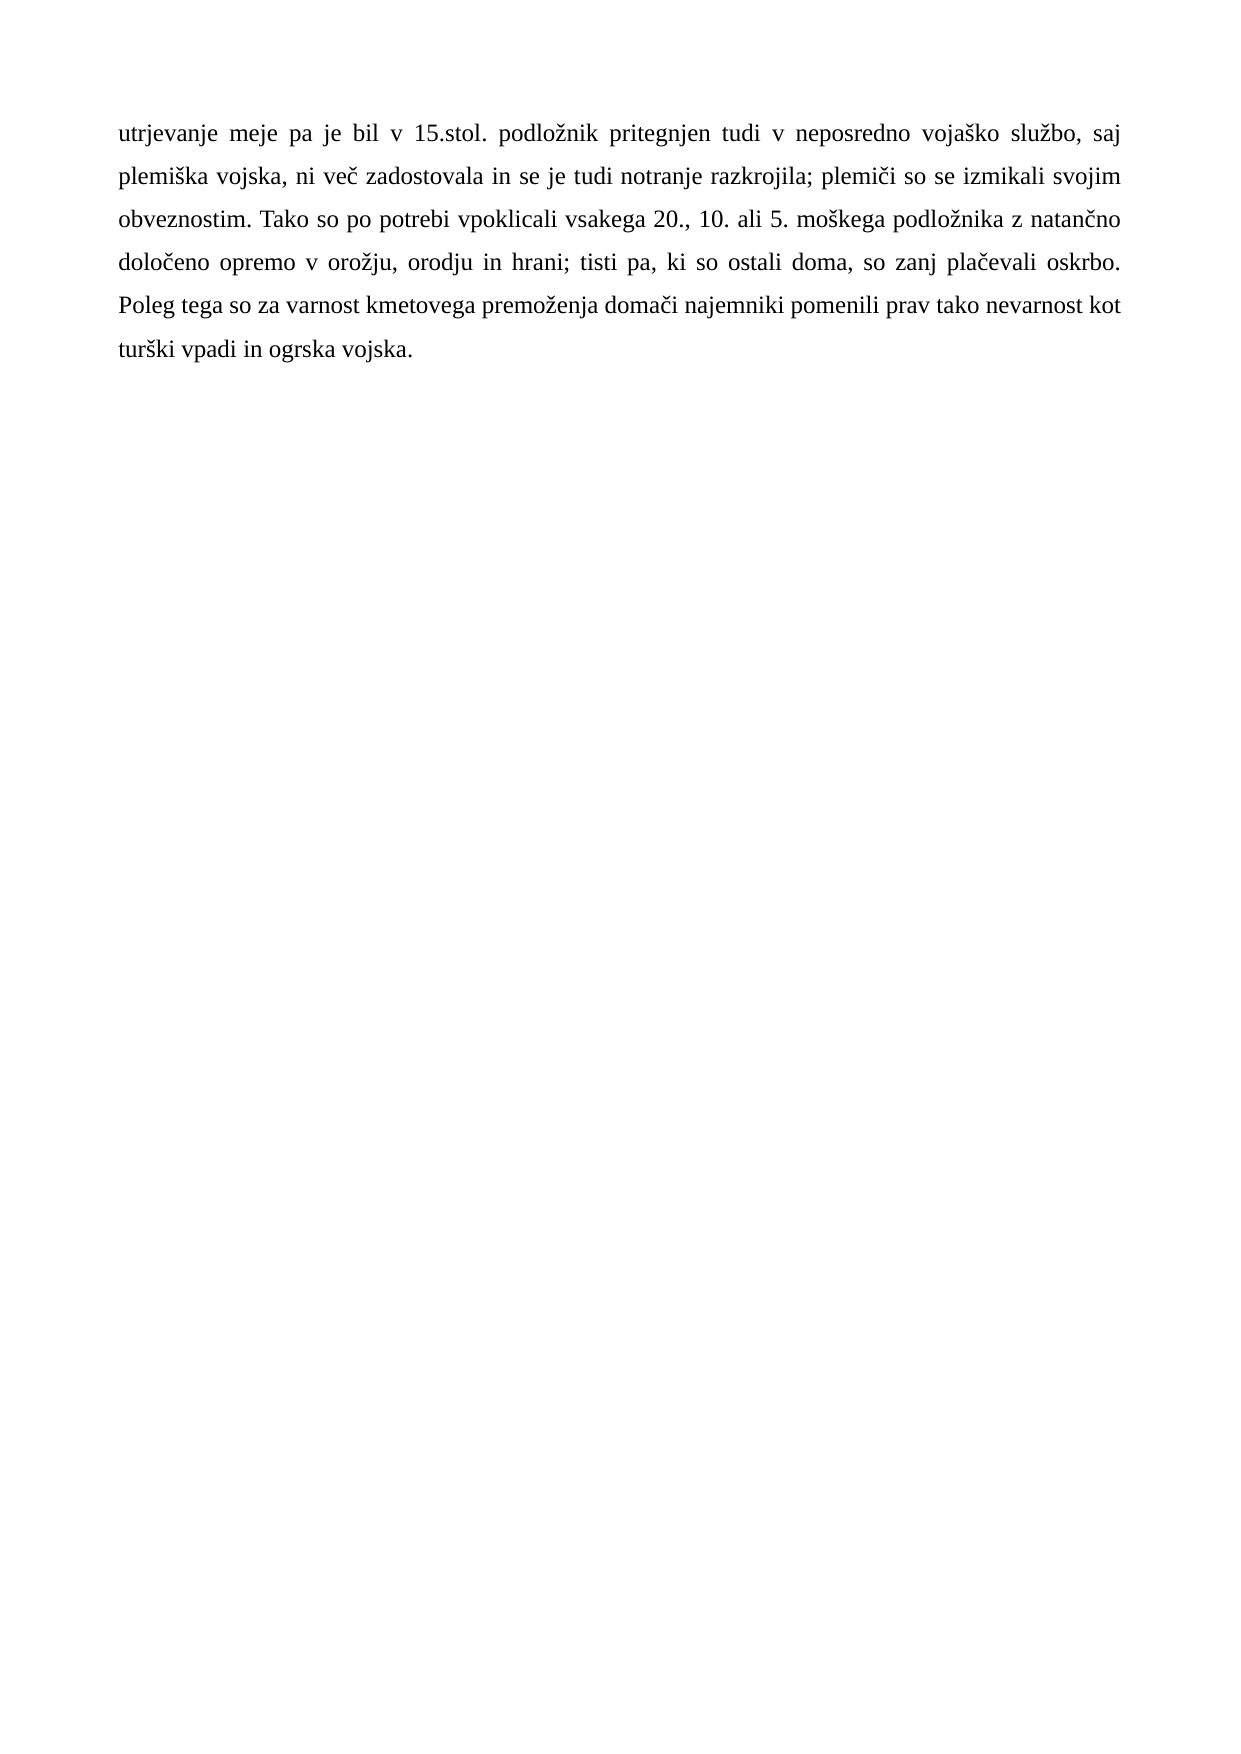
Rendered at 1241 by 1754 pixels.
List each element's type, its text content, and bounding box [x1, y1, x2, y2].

text utrjevanje meje pa je bil v 15.stol. podložnik pritegnjen tudi v neposredno vojaško službo, saj plemiška vojska, ni več zadostovala in se je tudi notranje razkrojila; plemiči so se izmikali svojim obveznostim. Tako so po potrebi vpoklicali vsakega 20., 10. ali 5. moškega podložnika z natančno določeno opremo v orožju, orodju in hrani; tisti pa, ki so ostali doma, so zanj plačevali oskrbo. Poleg tega so za varnost kmetovega premoženja domači najemniki pomenili prav tako nevarnost kot turški vpadi in ogrska vojska. [118, 118, 1122, 362]
